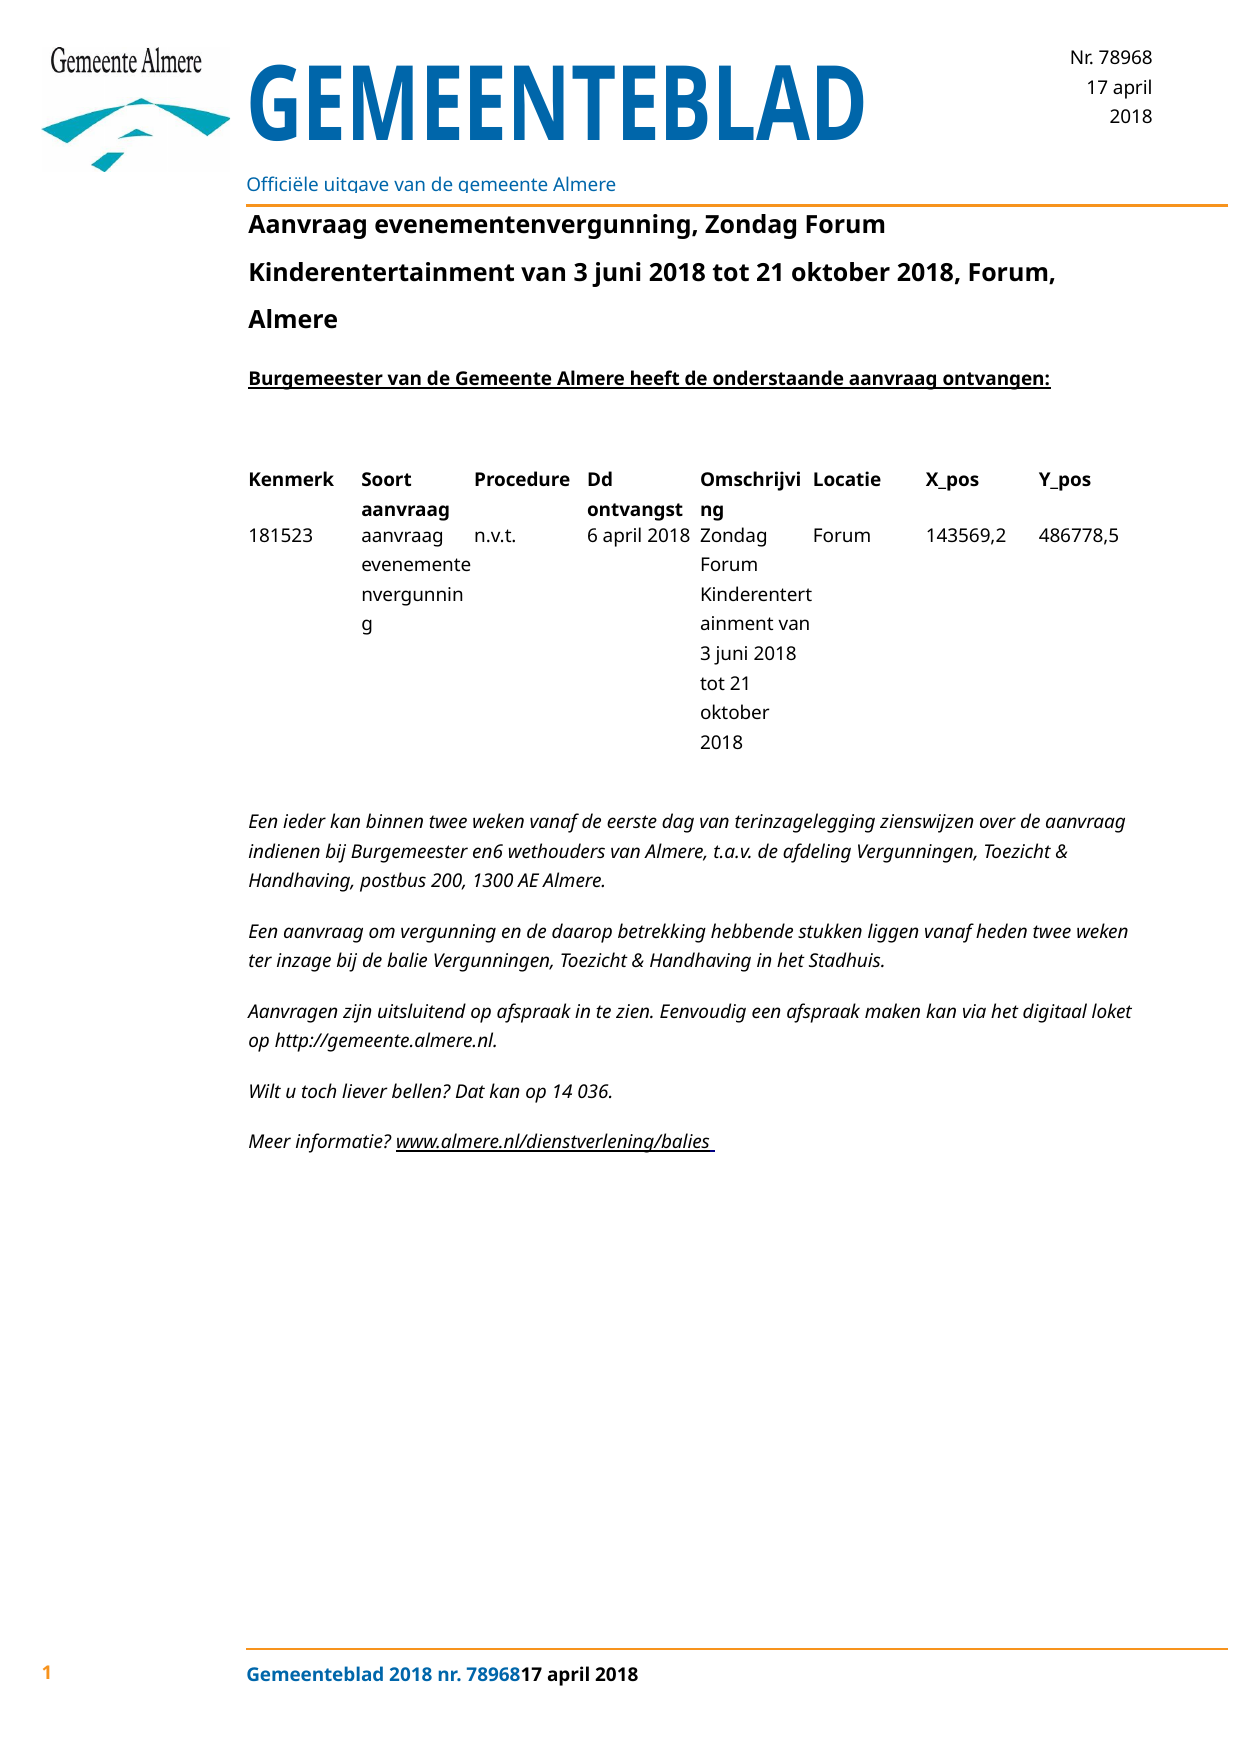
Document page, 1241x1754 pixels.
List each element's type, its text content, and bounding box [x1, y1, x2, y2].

table_header Soort aanvraag [361, 466, 474, 522]
table_cell 6 april 2018 [587, 522, 700, 754]
table_cell 143569,2 [926, 522, 1038, 754]
table_cell n.v.t. [474, 522, 587, 754]
table_cell Forum [813, 522, 926, 754]
table_header X_pos [926, 466, 1038, 522]
table_header Procedure [474, 466, 587, 522]
table_header Locatie [813, 466, 926, 522]
text Een aanvraag om vergunning en de daarop betrekking hebbende stukken liggen vanaf heden twee weken ter inzage bij de balie Vergunningen, Toezicht & Handhaving in het Stadhuis. [248, 918, 1152, 973]
text Een ieder kan binnen twee weken vanaf de eerste dag van terinzagelegging zienswijzen over de aanvraag indienen bij Burgemeester en6 wethouders van Almere, t.a.v. de afdeling Vergunningen, Toezicht & Handhaving, postbus 200, 1300 AE Almere. [248, 808, 1152, 893]
table_header Omschrijving [700, 466, 813, 522]
table_header Dd ontvangst [587, 466, 700, 522]
table_cell Zondag Forum Kinderentertainment van 3 juni 2018 tot 21 oktober 2018 [700, 522, 813, 754]
table_cell aanvraag evenementenvergunning [361, 522, 474, 754]
table_cell 486778,5 [1039, 522, 1152, 754]
text Meer informatie? www.almere.nl/dienstverlening/balies [248, 1128, 1152, 1154]
table_header Y_pos [1039, 466, 1152, 522]
text Wilt u toch liever bellen? Dat kan op 14 036. [248, 1078, 1152, 1103]
text Aanvragen zijn uitsluitend op afspraak in te zien. Eenvoudig een afspraak maken kan via het digitaal loket op http://gemeente.almere.nl. [248, 998, 1152, 1053]
table_cell 181523 [248, 522, 361, 754]
text Burgemeester van de Gemeente Almere heeft de onderstaande aanvraag ontvangen: [248, 366, 1152, 391]
text Aanvraag evenementenvergunning, Zondag Forum Kinderentertainment van 3 juni 2018 tot 21 oktober 2018, Forum, Almere [248, 207, 1152, 336]
table_header Kenmerk [248, 466, 361, 522]
picture [41, 47, 231, 172]
